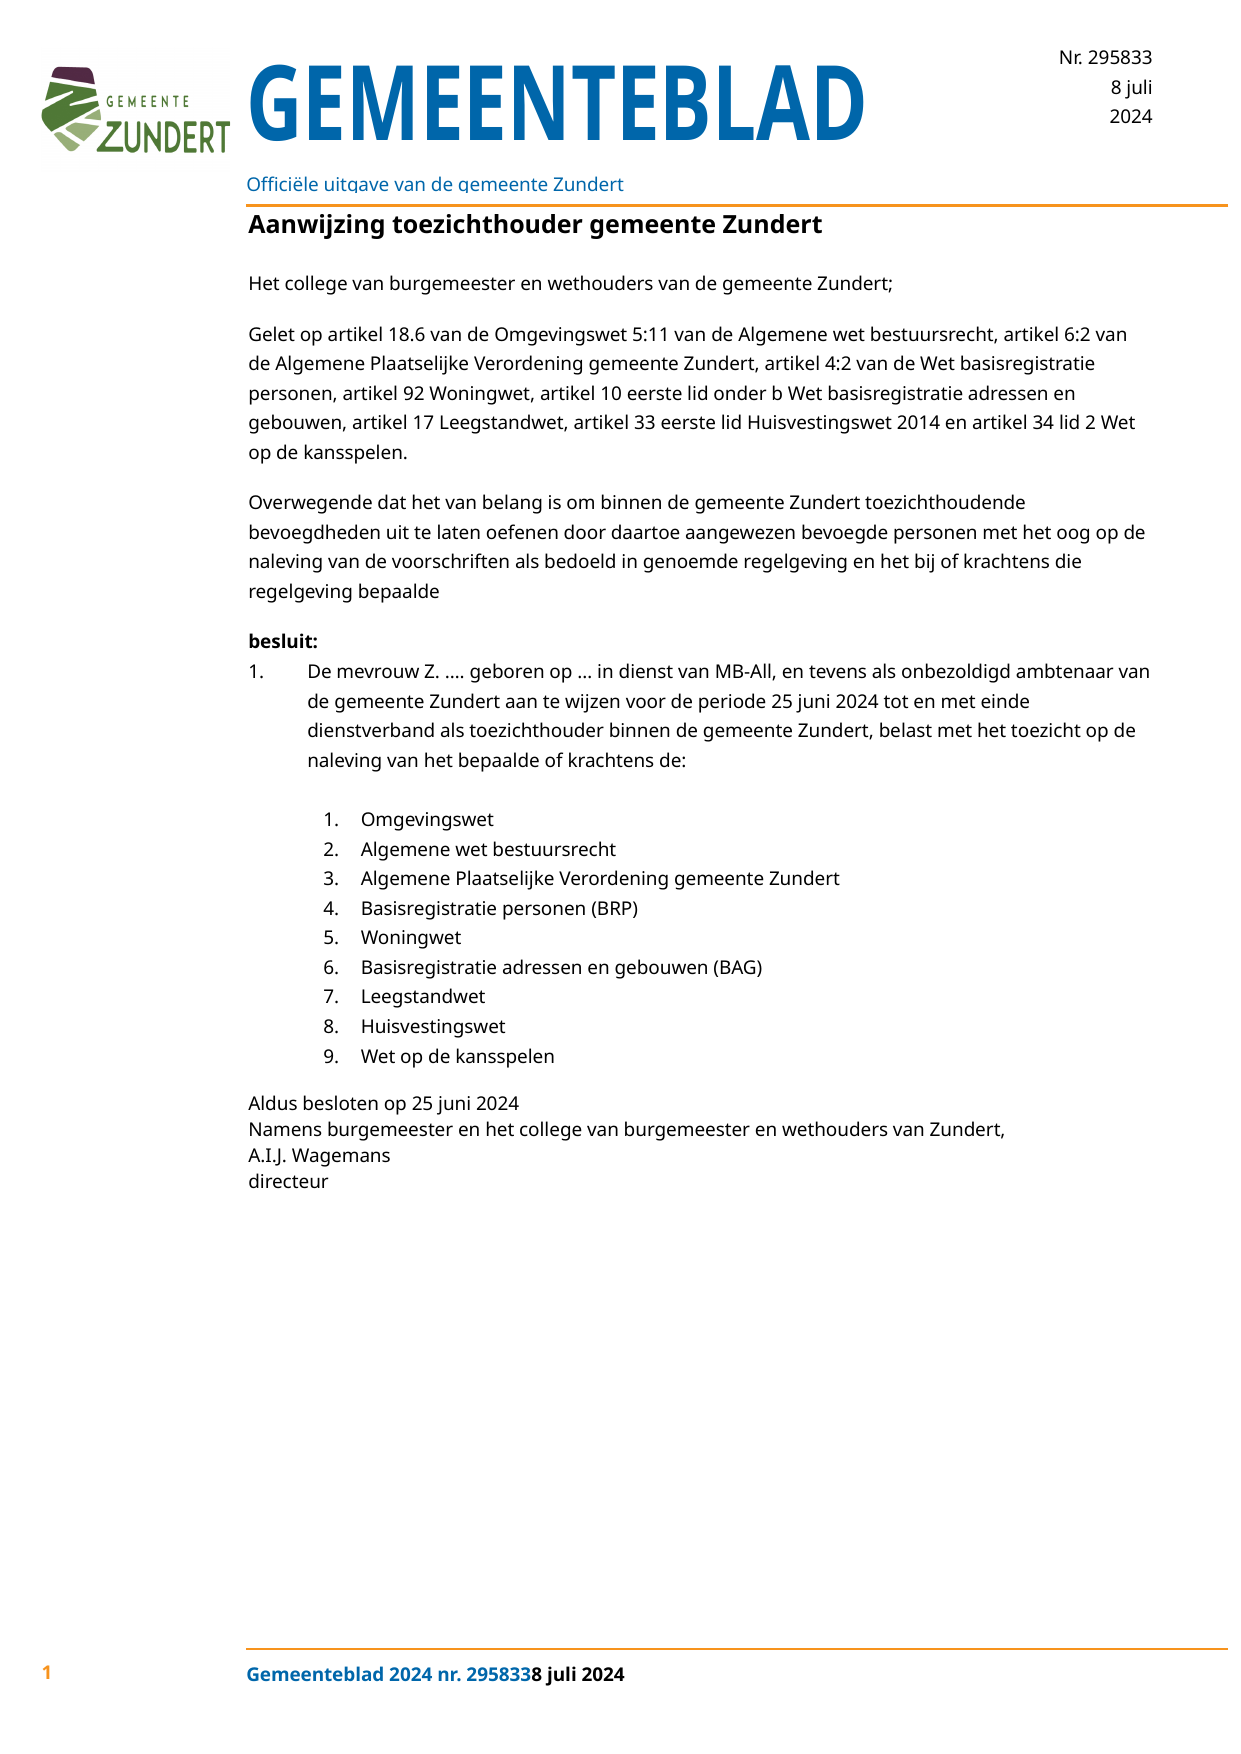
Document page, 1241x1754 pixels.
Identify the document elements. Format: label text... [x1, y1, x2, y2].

list Basisregistratie personen (BRP) [323, 895, 1152, 921]
text Overwegende dat het van belang is om binnen de gemeente Zundert toezichthoudende bevoegdheden uit te laten oefenen door daartoe aangewezen bevoegde personen met het oog op de naleving van de voorschriften als bedoeld in genoemde regelgeving en het bij of krachtens die regelgeving bepaalde [248, 489, 1152, 604]
text Het college van burgemeester en wethouders van de gemeente Zundert; [248, 270, 1152, 296]
list Woningwet [323, 924, 1152, 950]
text besluit: [248, 629, 1152, 654]
text Gelet op artikel 18.6 van de Omgevingswet 5:11 van de Algemene wet bestuursrecht, artikel 6:2 van de Algemene Plaatselijke Verordening gemeente Zundert, artikel 4:2 van de Wet basisregistratie personen, artikel 92 Woningwet, artikel 10 eerste lid onder b Wet basisregistratie adressen en gebouwen, artikel 17 Leegstandwet, artikel 33 eerste lid Huisvestingswet 2014 en artikel 34 lid 2 Wet op de kansspelen. [248, 321, 1152, 465]
text A.I.J. Wagemans [248, 1142, 1152, 1168]
list Basisregistratie adressen en gebouwen (BAG) [323, 954, 1152, 980]
picture [41, 47, 231, 172]
text directeur [248, 1168, 1152, 1193]
list Omgevingswet [323, 806, 1152, 832]
list Wet op de kansspelen [323, 1043, 1152, 1068]
list Algemene Plaatselijke Verordening gemeente Zundert [323, 865, 1152, 891]
list Algemene wet bestuursrecht [323, 836, 1152, 861]
list De mevrouw Z. …. geboren op … in dienst van MB-All, en tevens als onbezoldigd ambtenaar van de gemeente Zundert aan te wijzen voor de periode 25 juni 2024 tot en met einde dienstverband als toezichthouder binnen de gemeente Zundert, belast met het toezicht op de naleving van het bepaalde of krachtens de: [248, 658, 1152, 773]
list Huisvestingswet [323, 1013, 1152, 1039]
text Aanwijzing toezichthouder gemeente Zundert [248, 207, 1152, 241]
list Leegstandwet [323, 984, 1152, 1009]
text Aldus besloten op 25 juni 2024 [248, 1091, 1152, 1116]
text Namens burgemeester en het college van burgemeester en wethouders van Zundert, [248, 1116, 1152, 1142]
